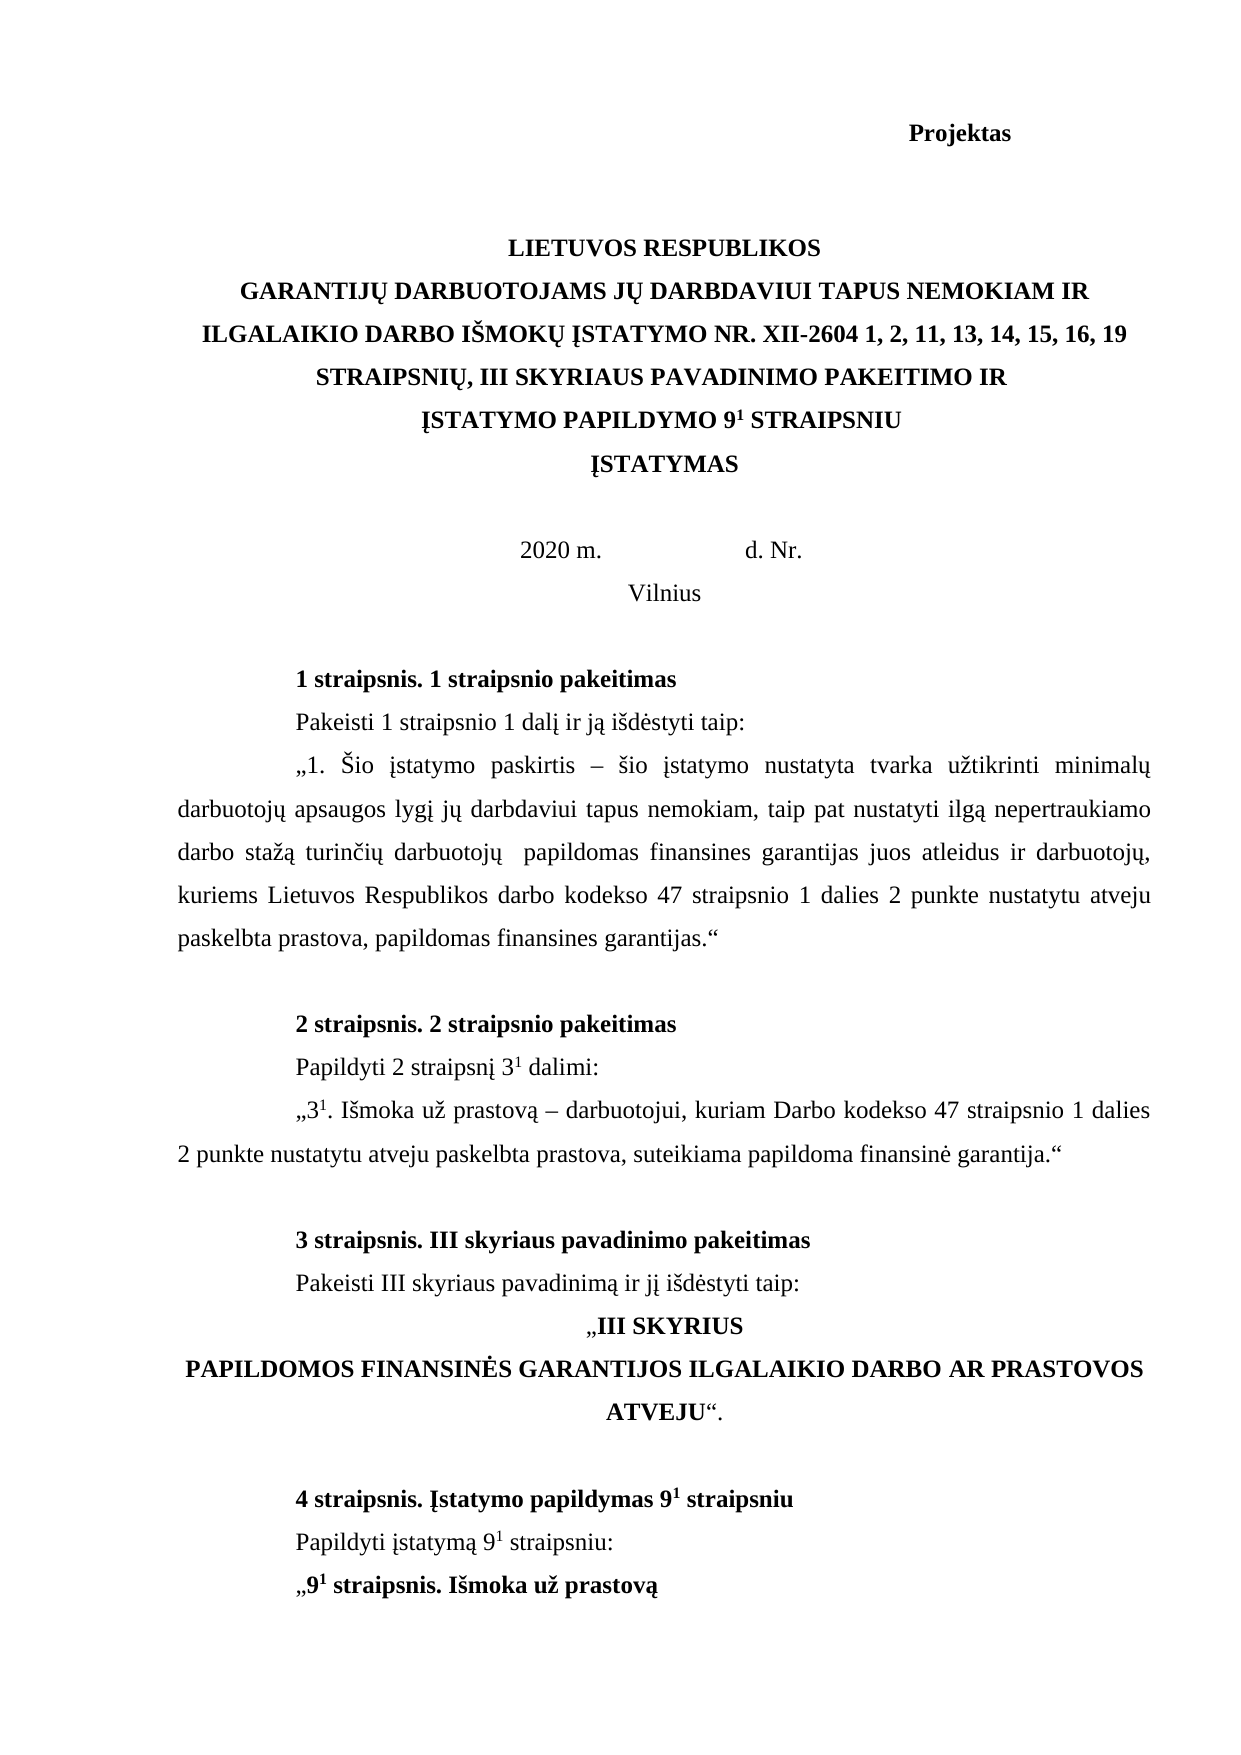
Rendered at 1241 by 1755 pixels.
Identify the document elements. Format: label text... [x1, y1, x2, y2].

text 3 straipsnis. III skyriaus pavadinimo pakeitimas [177, 1225, 1152, 1254]
table_header [177, 118, 897, 190]
text „91 straipsnis. Išmoka už prastovą [177, 1570, 1152, 1599]
text Pakeisti III skyriaus pavadinimą ir jį išdėstyti taip: [177, 1268, 1152, 1297]
text 4 straipsnis. Įstatymo papildymas 91 straipsniu [177, 1484, 1152, 1512]
text Vilnius [177, 578, 1152, 607]
table_header Projektas [897, 118, 1174, 190]
text „31. Išmoka už prastovą – darbuotojui, kuriam Darbo kodekso 47 straipsnio 1 dalies 2 punkte nustatytu atveju paskelbta prastova, suteikiama papildoma finansinė garantija.“ [177, 1096, 1152, 1167]
text ĮSTATYMAS [177, 449, 1152, 477]
text GARANTIJŲ DARBUOTOJAMS JŲ DARBDAVIUI TAPUS NEMOKIAM IR ILGALAIKIO DARBO IŠMOKŲ ĮSTATYMo Nr. XII-2604 1, 2, 11, 13, 14, 15, 16, 19 straipsnių, III skyriaus pavadinimo pakeitimo ir ĮSTATYMO papildymo 91 straipsniu [177, 276, 1152, 434]
text 1 straipsnis. 1 straipsnio pakeitimas [177, 664, 1152, 693]
text „III SKYRIUS [177, 1311, 1152, 1340]
text Pakeisti 1 straipsnio 1 dalį ir ją išdėstyti taip: [177, 707, 1152, 736]
text LIETUVOS RESPUBLIKOS [177, 233, 1152, 262]
text Papildyti 2 straipsnį 31 dalimi: [177, 1052, 1152, 1081]
text Papildyti įstatymą 91 straipsniu: [177, 1527, 1152, 1556]
text 2 straipsnis. 2 straipsnio pakeitimas [177, 1009, 1152, 1038]
text PAPILDOMOS FINANSINĖS GARANTIJOS ILGALAIKIO DARBO AR PRASTOVOS ATVEJU“. [177, 1354, 1152, 1426]
text 2020 m. d. Nr. [177, 535, 1152, 564]
text „1. Šio įstatymo paskirtis – šio įstatymo nustatyta tvarka užtikrinti minimalų darbuotojų apsaugos lygį jų darbdaviui tapus nemokiam, taip pat nustatyti ilgą nepertraukiamo darbo stažą turinčių darbuotojų papildomas finansines garantijas juos atleidus ir darbuotojų, kuriems Lietuvos Respublikos darbo kodekso 47 straipsnio 1 dalies 2 punkte nustatytu atveju paskelbta prastova, papildomas finansines garantijas.“ [177, 751, 1152, 952]
